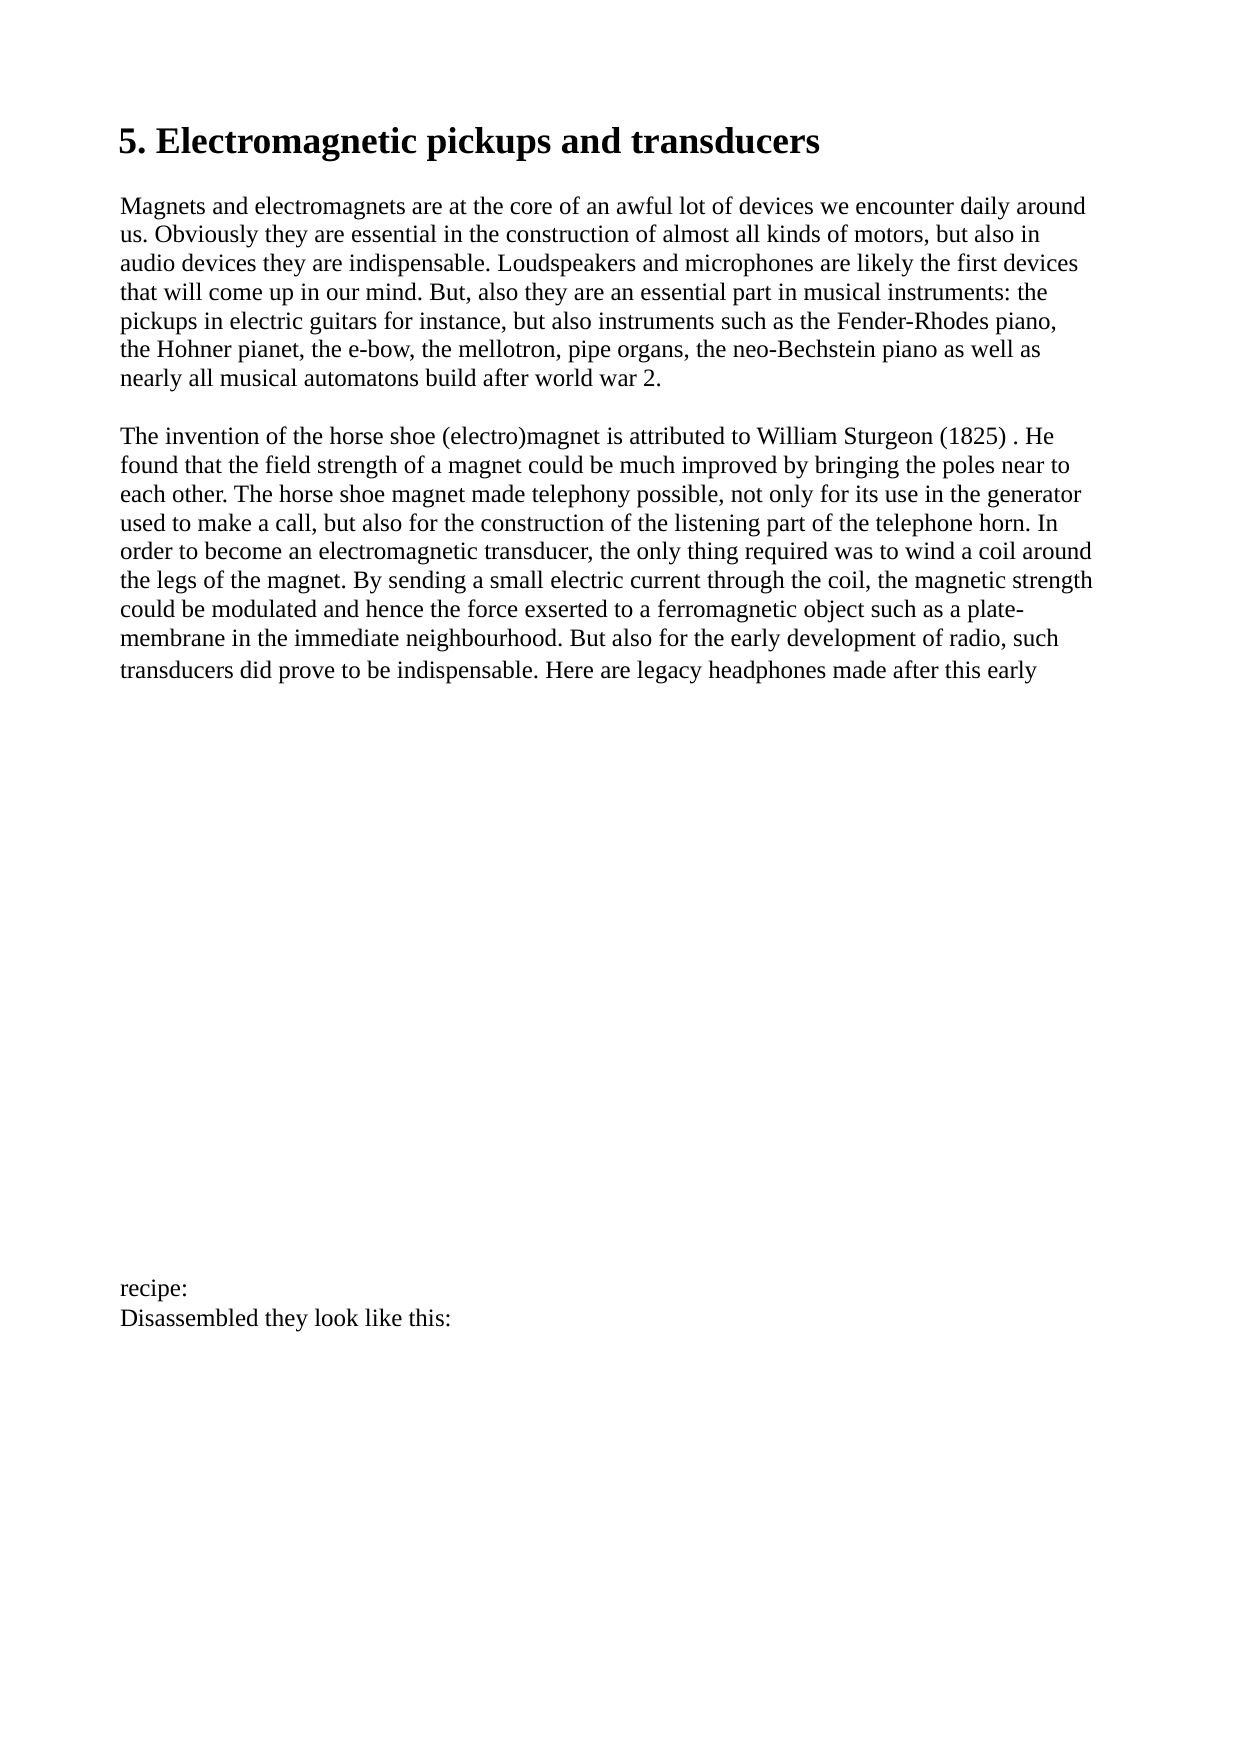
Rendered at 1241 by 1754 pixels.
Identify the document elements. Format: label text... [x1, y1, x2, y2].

text Magnets and electromagnets are at the core of an awful lot of devices we encounter daily around us. Obviously they are essential in the construction of almost all kinds of motors, but also in audio devices they are indispensable. Loudspeakers and microphones are likely the first devices that will come up in our mind. But, also they are an essential part in musical instruments: the pickups in electric guitars for instance, but also instruments such as the Fender-Rhodes piano, the Hohner pianet, the e-bow, the mellotron, pipe organs, the neo-Bechstein piano as well as nearly all musical automatons build after world war 2. [120, 191, 1093, 392]
text 5. Electromagnetic pickups and transducers [118, 118, 1090, 161]
text The invention of the horse shoe (electro)magnet is attributed to William Sturgeon (1825) . He found that the field strength of a magnet could be much improved by bringing the poles near to each other. The horse shoe magnet made telephony possible, not only for its use in the generator used to make a call, but also for the construction of the listening part of the telephone horn. In order to become an electromagnetic transducer, the only thing required was to wind a coil around the legs of the magnet. By sending a small electric current through the coil, the magnetic strength could be modulated and hence the force exserted to a ferromagnetic object such as a plate-membrane in the immediate neighbourhood. But also for the early development of radio, such transducers did prove to be indispensable. Here are legacy headphones made after this early recipe: Disassembled they look like this: [120, 421, 1093, 1331]
